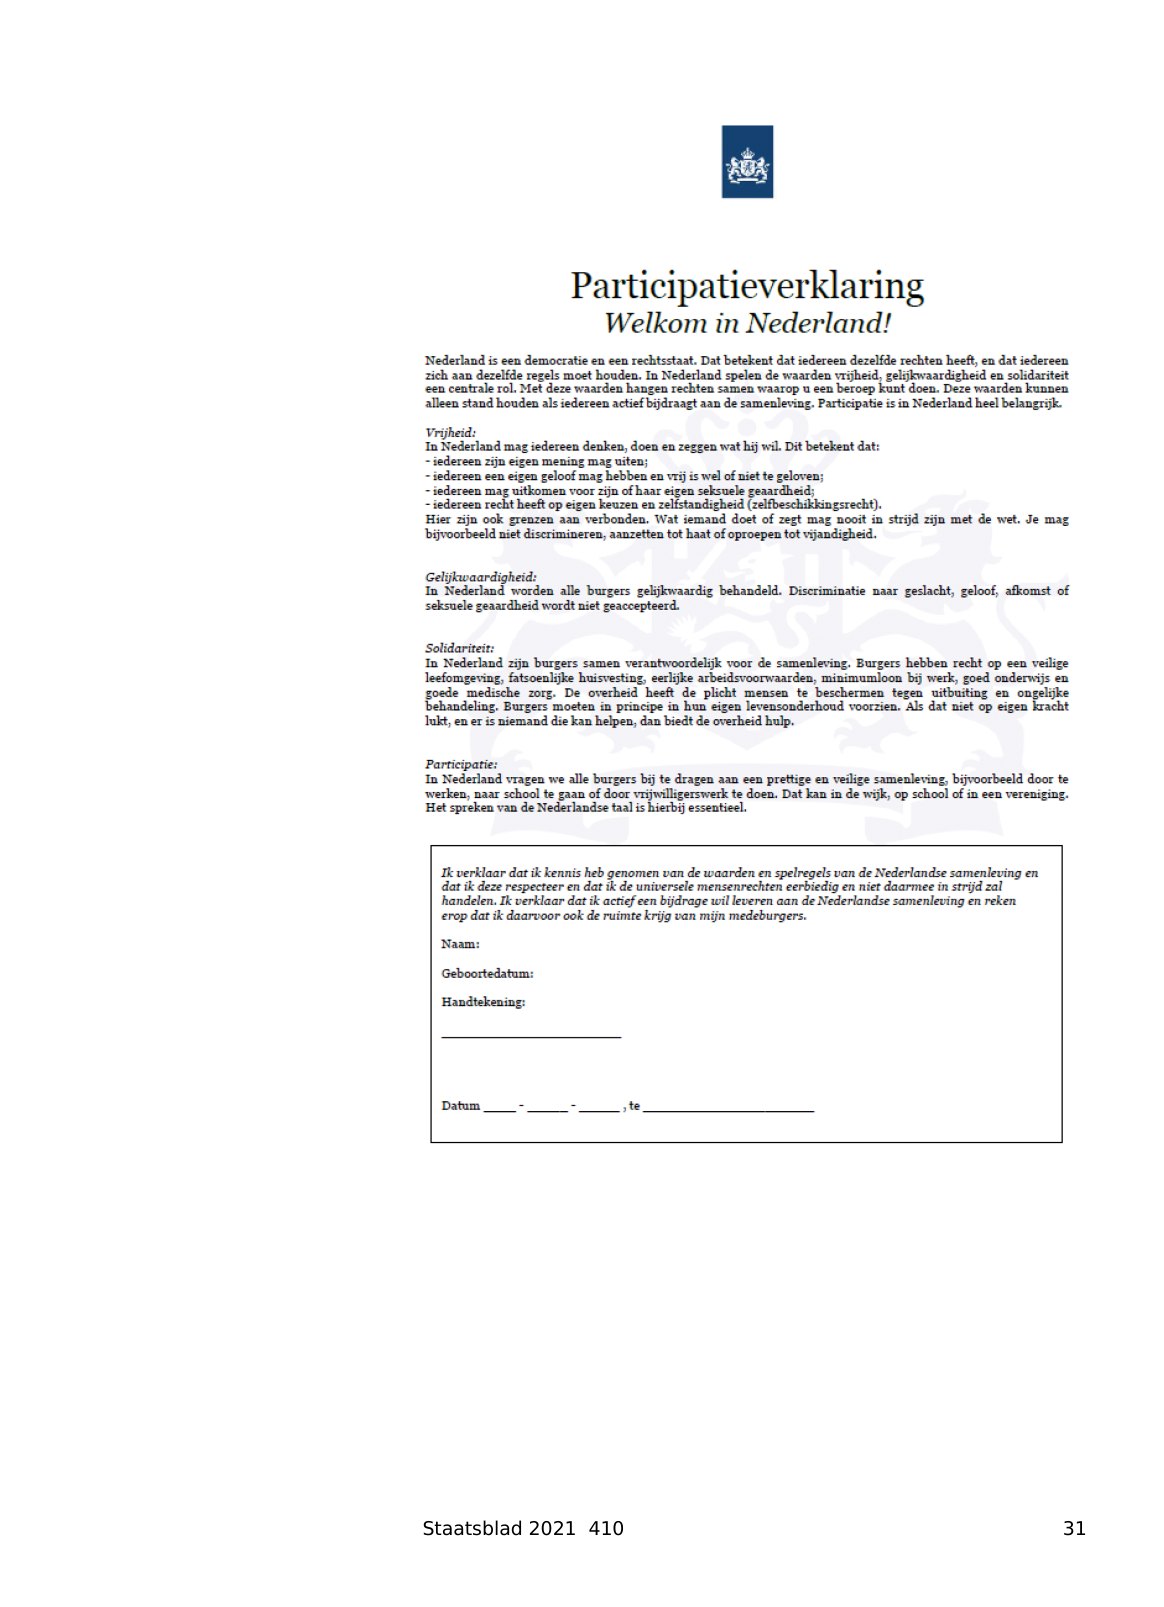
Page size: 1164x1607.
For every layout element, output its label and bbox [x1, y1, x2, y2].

picture [422, 125, 1072, 1153]
